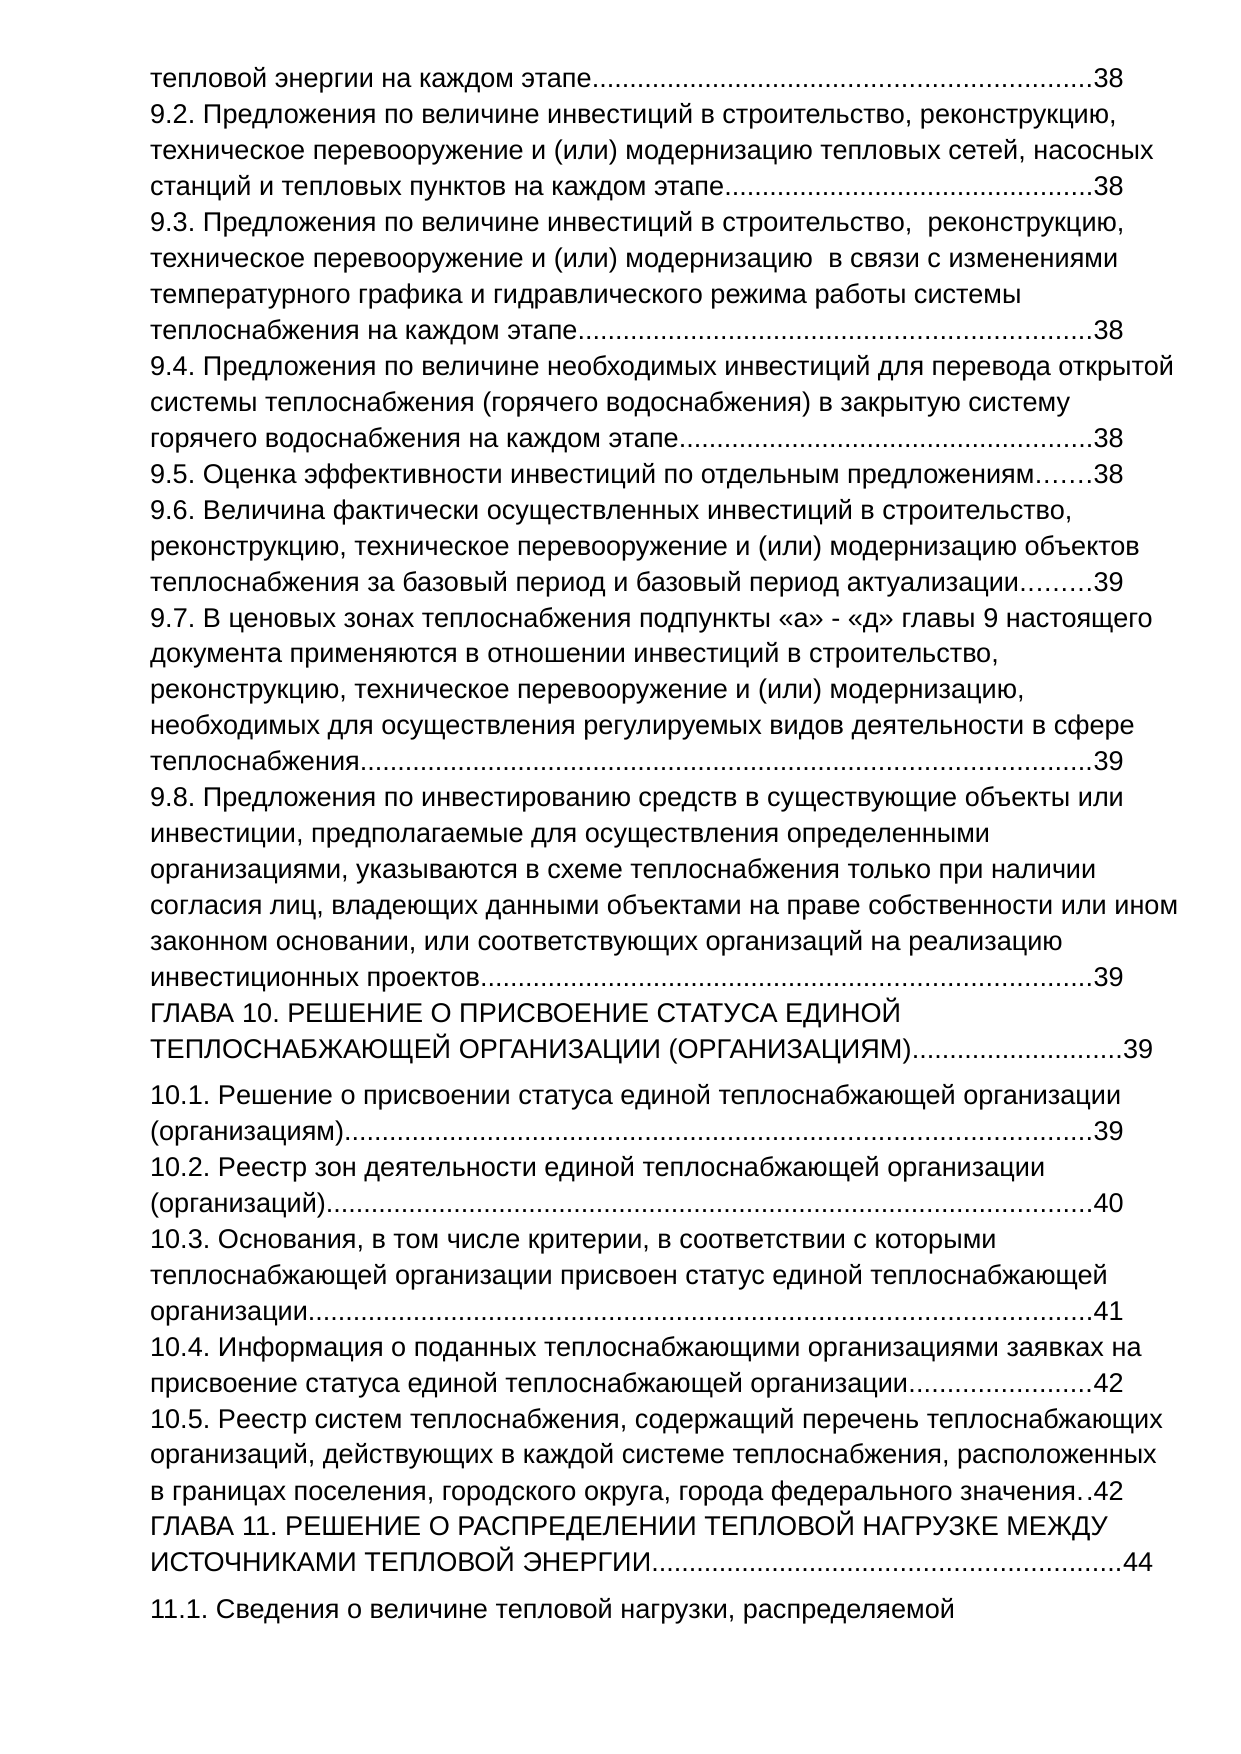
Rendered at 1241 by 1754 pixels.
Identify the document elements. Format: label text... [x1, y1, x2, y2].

text 9.7. B ценовых зонах теплоснабжения подпункты «а» - «д» главы 9 настоящего документа применяются в отношении инвестиций в строительство, реконструкцию, техническое перевооружение и (или) модернизацию, необходимых для осуществления регулируемых видов деятельности в сфере теплоснабжения. 39 [150, 602, 1179, 777]
text 9.3. Предложения по величине инвестиций в строительство, реконструкцию, техническое перевооружение и (или) модернизацию в связи с изменениями температурного графика и гидравлического режима работы системы теплоснабжения на каждом этапе 38 [150, 206, 1179, 345]
text ГЛАВА 10. РЕШЕНИЕ О ПРИСВОЕНИЕ СТАТУСА ЕДИНОЙ ТЕПЛОСНАБЖАЮЩЕЙ ОРГАНИЗАЦИИ (ОРГАНИЗАЦИЯМ) 39 [150, 997, 1179, 1064]
text 10.5. Реестр систем теплоснабжения, содержащий перечень теплоснабжающих организаций, действующих в каждой системе теплоснабжения, расположенных в границах поселения, городского округа, города федерального значения 42 [150, 1403, 1179, 1506]
text 11.1. Сведения о величине тепловой нагрузки, распределяемой (перераспределяемой) между источниками тепловой энергии 44 [150, 1593, 1179, 1624]
text 9.6. Величина фактически осуществленных инвестиций в строительство, реконструкцию, техническое перевооружение и (или) модернизацию объектов теплоснабжения за базовый период и базовый период актуализации 39 [150, 494, 1179, 597]
text 10.1. Решение о присвоении статуса единой теплоснабжающей организации (организациям) 39 [150, 1079, 1179, 1146]
text 10.4. Информация о поданных теплоснабжающими организациями заявках на присвоение статуса единой теплоснабжающей организации 42 [150, 1331, 1179, 1398]
text 9.4. Предложения по величине необходимых инвестиций для перевода открытой системы теплоснабжения (горячего водоснабжения) в закрытую систему горячего водоснабжения на каждом этапе 38 [150, 350, 1179, 453]
text 9.2. Предложения по величине инвестиций в строительство, реконструкцию, техническое перевооружение и (или) модернизацию тепловых сетей, насосных станций и тепловых пунктов на каждом этапе 38 [150, 98, 1179, 202]
text 9.1. Предложения по величине необходимых инвестиций в строительство, реконструкцию, техническое перевооружение и (или) модернизации источников тепловой энергии на каждом этапе 38 [150, 62, 1179, 94]
text 9.8. Предложения по инвестированию средств в существующие объекты или инвестиции, предполагаемые для осуществления определенными организациями, указываются в схеме теплоснабжения только при наличии согласия лиц, владеющих данными объектами на праве собственности или ином законном основании, или соответствующих организаций на реализацию инвестиционных проектов. 39 [150, 781, 1179, 992]
text 9.5. Оценка эффективности инвестиций по отдельным предложениям 38 [150, 458, 1179, 489]
text 10.3. Основания, в том числе критерии, в соответствии с которыми теплоснабжающей организации присвоен статус единой теплоснабжающей организации 41 [150, 1223, 1179, 1326]
text ГЛАВА 11. РЕШЕНИЕ О РАСПРЕДЕЛЕНИИ ТЕПЛОВОЙ НАГРУЗКЕ МЕЖДУ ИСТОЧНИКАМИ ТЕПЛОВОЙ ЭНЕРГИИ 44 [150, 1510, 1179, 1578]
text 10.2. Реестр зон деятельности единой теплоснабжающей организации (организаций) 40 [150, 1151, 1179, 1218]
